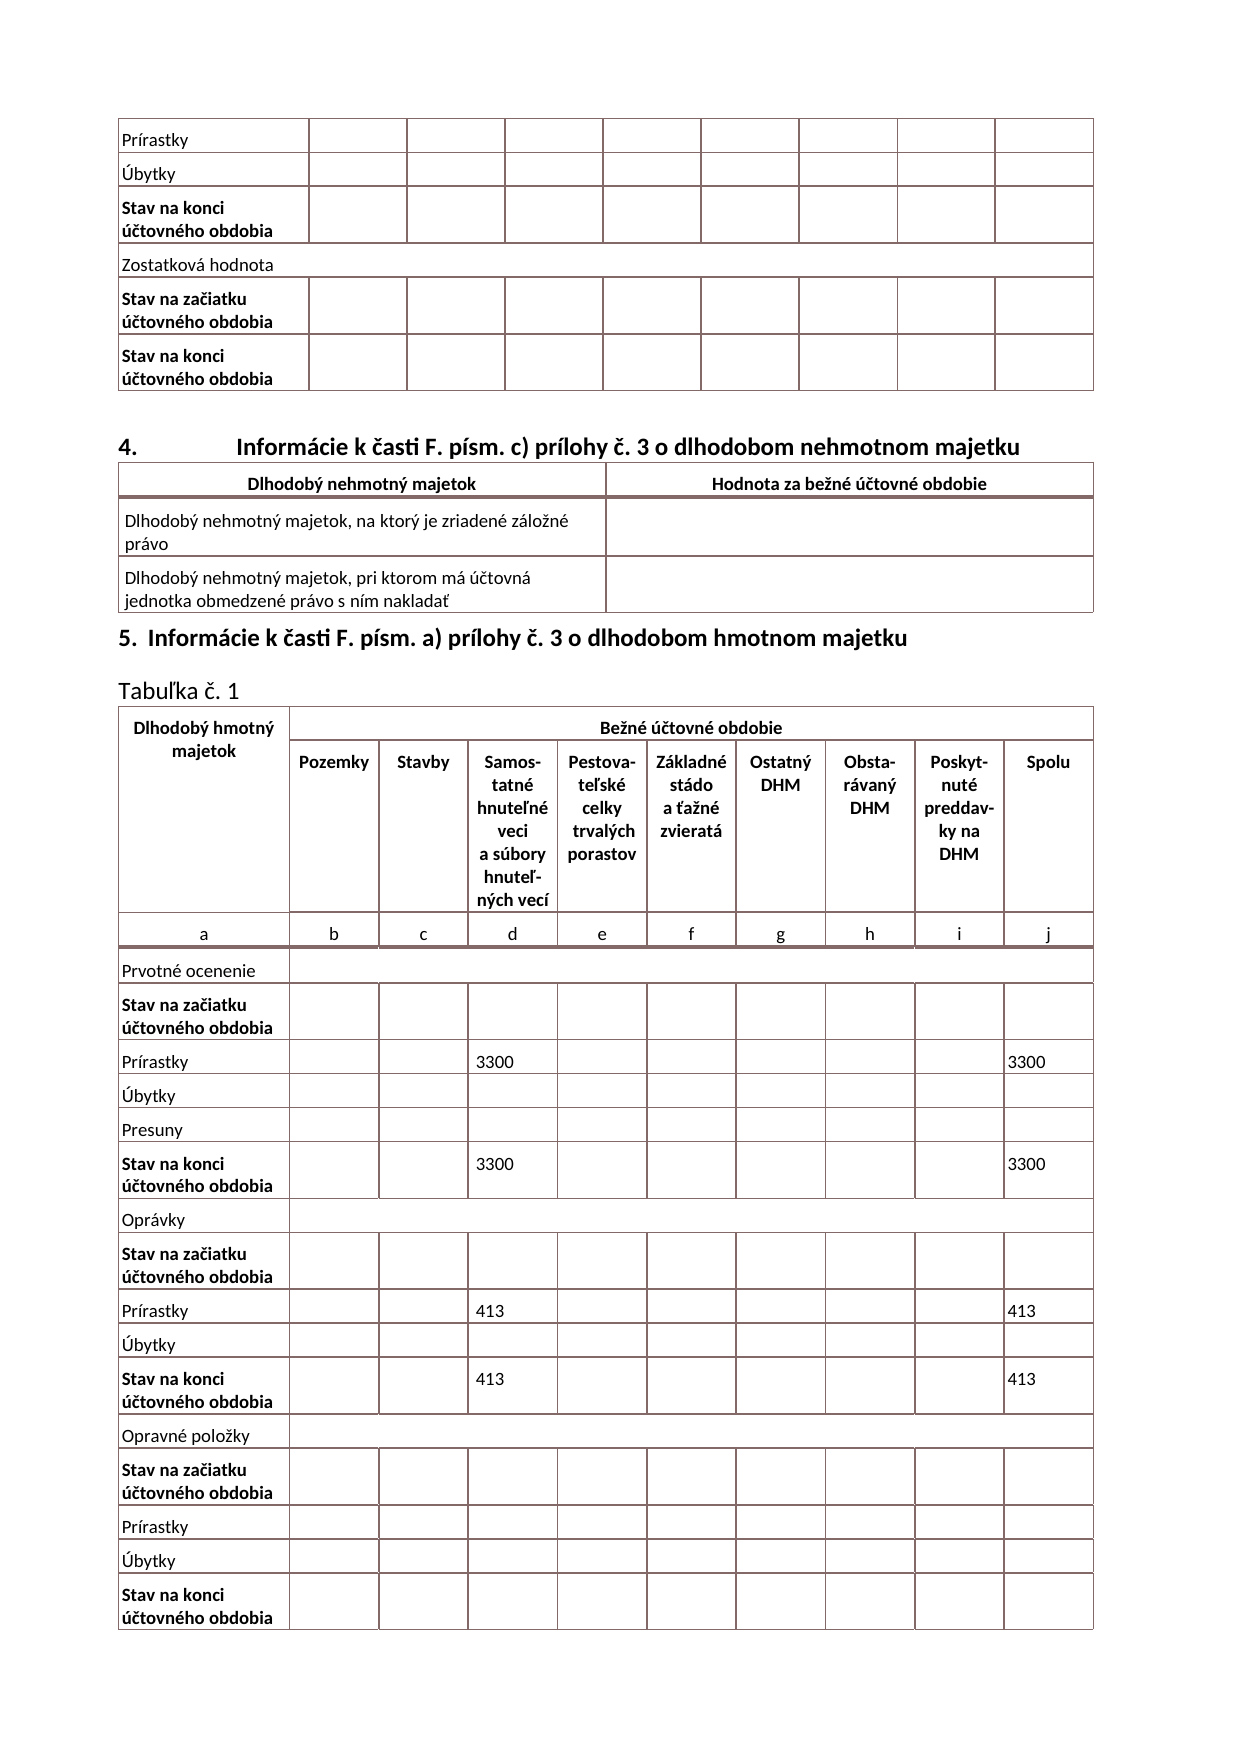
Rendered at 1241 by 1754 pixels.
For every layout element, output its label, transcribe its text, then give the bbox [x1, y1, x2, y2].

table_cell Opravné položky [119, 1415, 289, 1447]
table_cell [379, 1199, 468, 1232]
table_cell [648, 1540, 735, 1572]
table_cell 3300 [469, 1142, 557, 1198]
table_cell [648, 984, 735, 1039]
table_cell [469, 1108, 557, 1141]
table_cell [800, 335, 897, 390]
table_cell d [469, 913, 557, 945]
table_cell [604, 187, 700, 242]
table_cell [995, 244, 1093, 276]
table_cell Pozemky [290, 741, 378, 911]
table_cell [737, 1324, 825, 1356]
table_cell [469, 1233, 557, 1288]
table_cell [380, 1506, 467, 1538]
table_cell [558, 1449, 646, 1504]
table_cell [825, 949, 914, 982]
table_cell [916, 1290, 1003, 1322]
table_cell [468, 949, 557, 982]
table_cell [737, 1108, 825, 1141]
table_cell [898, 119, 994, 152]
table_cell b [290, 913, 378, 945]
table_cell [604, 153, 700, 185]
table_cell Zostatková hodnota [119, 244, 995, 276]
table_cell [826, 1358, 914, 1413]
table_cell [380, 1358, 467, 1413]
table_cell [469, 1506, 557, 1538]
table_cell [604, 335, 700, 390]
table_cell Úbytky [119, 1324, 289, 1356]
table_cell [1005, 1506, 1093, 1538]
table_cell Samos- tatné hnuteľné veci a súbory hnuteľ- ných vecí [469, 741, 557, 911]
table_cell [469, 1449, 557, 1504]
table_cell [648, 1233, 735, 1288]
table_cell [380, 1040, 467, 1073]
table_cell [1005, 1233, 1093, 1288]
table_cell [916, 1358, 1003, 1413]
table_cell [826, 1540, 914, 1572]
table_cell [1004, 949, 1093, 982]
table_cell [558, 1040, 646, 1073]
table_cell g [737, 913, 825, 945]
table_cell [1004, 1199, 1093, 1232]
table_cell Obsta- rávaný DHM [826, 741, 914, 911]
table_cell [737, 1574, 825, 1629]
table_cell Stav na konci účtovného obdobia [119, 1142, 289, 1198]
table_cell [290, 1074, 378, 1107]
table_cell [290, 1540, 378, 1572]
table_cell [506, 153, 602, 185]
table_cell [469, 1574, 557, 1629]
table_cell [800, 187, 897, 242]
table_cell [915, 1415, 1004, 1447]
table_cell [916, 1506, 1003, 1538]
table_cell Prírastky [119, 1290, 289, 1322]
table_cell [1005, 1324, 1093, 1356]
table_cell [604, 278, 700, 333]
table_cell [290, 1415, 378, 1447]
table_cell [647, 949, 736, 982]
table_cell [702, 153, 798, 185]
table_cell [648, 1074, 735, 1107]
table_cell [702, 119, 798, 152]
table_cell [558, 1574, 646, 1629]
table_cell [290, 1324, 378, 1356]
table_cell [826, 1142, 914, 1198]
table_cell [506, 119, 602, 152]
table_cell Stav na začiatku účtovného obdobia [119, 1233, 289, 1288]
table_cell [736, 949, 825, 982]
table_cell Stav na začiatku účtovného obdobia [119, 278, 308, 333]
table_cell [290, 1108, 378, 1141]
table_header Hodnota za bežné účtovné obdobie [607, 463, 1093, 495]
table_cell [826, 1233, 914, 1288]
table_cell [916, 1074, 1003, 1107]
table_cell 413 [1005, 1290, 1093, 1322]
table_cell [380, 1108, 467, 1141]
table_cell [469, 1074, 557, 1107]
table_cell [506, 187, 602, 242]
table_cell 413 [1005, 1358, 1093, 1413]
table_cell Stav na konci účtovného obdobia [119, 1574, 289, 1629]
table_cell [826, 1449, 914, 1504]
table_cell [290, 1142, 378, 1198]
table_cell [557, 1199, 647, 1232]
table_cell [1005, 984, 1093, 1039]
table_cell [736, 1199, 825, 1232]
text 4. Informácie k časti F. písm. c) prílohy č. 3 o dlhodobom nehmotnom majetku [118, 401, 1122, 462]
table_cell [380, 1233, 467, 1288]
table_cell Prírastky [119, 119, 308, 152]
table_cell [915, 949, 1004, 982]
table_cell [290, 949, 378, 982]
table_cell [290, 984, 378, 1039]
table_cell [915, 1199, 1004, 1232]
table_cell 413 [469, 1358, 557, 1413]
table_cell [380, 984, 467, 1039]
table_cell [380, 1324, 467, 1356]
table_cell [558, 1108, 646, 1141]
table_cell [1005, 1074, 1093, 1107]
table_cell [648, 1574, 735, 1629]
table_cell [898, 187, 994, 242]
table_cell [916, 1108, 1003, 1141]
table_cell [916, 1142, 1003, 1198]
table_header Bežné účtovné obdobie [290, 707, 1093, 739]
table_cell Úbytky [119, 153, 308, 185]
table_cell [826, 1290, 914, 1322]
table_cell [469, 984, 557, 1039]
table_cell Stav na začiatku účtovného obdobia [119, 984, 289, 1039]
table_cell [996, 153, 1093, 185]
table_cell [737, 1358, 825, 1413]
table_cell [558, 1358, 646, 1413]
table_cell 413 [469, 1290, 557, 1322]
table_cell [826, 1040, 914, 1073]
table_cell [916, 1040, 1003, 1073]
table_header Dlhodobý nehmotný majetok [119, 463, 605, 495]
table_cell [379, 1415, 468, 1447]
table_cell [996, 187, 1093, 242]
table_cell [648, 1324, 735, 1356]
table_cell [558, 984, 646, 1039]
table_cell [826, 1108, 914, 1141]
table_cell [468, 1199, 557, 1232]
table_cell Ostatný DHM [737, 741, 825, 911]
table_cell [310, 187, 406, 242]
table_cell e [558, 913, 646, 945]
table_cell [737, 1506, 825, 1538]
table_cell Stav na začiatku účtovného obdobia [119, 1449, 289, 1504]
table_cell [737, 1449, 825, 1504]
table_cell [290, 1358, 378, 1413]
table_cell [607, 557, 1093, 612]
table_cell [648, 1142, 735, 1198]
table_cell [506, 335, 602, 390]
table_cell [648, 1040, 735, 1073]
table_cell [310, 278, 406, 333]
table_cell [506, 278, 602, 333]
table_cell [290, 1233, 378, 1288]
table_cell [800, 153, 897, 185]
table_cell [737, 1290, 825, 1322]
table_cell a [119, 913, 289, 945]
table_cell [558, 1324, 646, 1356]
table_cell [558, 1074, 646, 1107]
table_cell [916, 984, 1003, 1039]
table_cell [290, 1449, 378, 1504]
table_cell [380, 1074, 467, 1107]
table_cell j [1005, 913, 1093, 945]
table_cell Stavby [380, 741, 467, 911]
table_cell [702, 335, 798, 390]
table_cell [737, 1040, 825, 1073]
table_cell [736, 1415, 825, 1447]
table_cell [310, 119, 406, 152]
table_cell [648, 1290, 735, 1322]
table_cell [1005, 1449, 1093, 1504]
table_cell [290, 1506, 378, 1538]
table_cell [379, 949, 468, 982]
table_cell Pestova- teľské celky trvalých porastov [558, 741, 646, 911]
table_cell [737, 1540, 825, 1572]
table_cell [916, 1449, 1003, 1504]
table_cell [558, 1540, 646, 1572]
table_cell [737, 1142, 825, 1198]
table_cell [1005, 1108, 1093, 1141]
table_cell [800, 278, 897, 333]
table_cell [469, 1324, 557, 1356]
table_cell [800, 119, 897, 152]
table_cell [916, 1574, 1003, 1629]
table_cell [648, 1506, 735, 1538]
table_cell Prvotné ocenenie [119, 949, 289, 982]
table_cell [826, 1574, 914, 1629]
table_cell [1004, 1415, 1093, 1447]
table_cell [408, 153, 504, 185]
table_cell [290, 1199, 378, 1232]
table_cell [290, 1040, 378, 1073]
table_cell [996, 278, 1093, 333]
table_cell i [916, 913, 1003, 945]
table_cell Základné stádo a ťažné zvieratá [648, 741, 735, 911]
table_cell [647, 1199, 736, 1232]
table_cell h [826, 913, 914, 945]
table_cell Spolu [1005, 741, 1093, 911]
table_cell Poskyt- nuté preddav- ky na DHM [916, 741, 1003, 911]
table_cell [310, 335, 406, 390]
table_cell Stav na konci účtovného obdobia [119, 335, 308, 390]
table_cell Stav na konci účtovného obdobia [119, 1358, 289, 1413]
table_cell [408, 278, 504, 333]
table_cell [916, 1324, 1003, 1356]
table_cell [702, 278, 798, 333]
table_cell [996, 335, 1093, 390]
table_cell Úbytky [119, 1074, 289, 1107]
table_cell [1005, 1574, 1093, 1629]
table_cell [558, 1290, 646, 1322]
table_cell [468, 1415, 557, 1447]
table_cell [702, 187, 798, 242]
table_cell [408, 187, 504, 242]
table_cell [557, 949, 647, 982]
table_cell [558, 1142, 646, 1198]
table_cell [648, 1449, 735, 1504]
text Tabuľka č. 1 [118, 676, 1122, 706]
table_cell 3300 [1005, 1040, 1093, 1073]
table_cell [916, 1233, 1003, 1288]
table_cell Oprávky [119, 1199, 289, 1232]
text 5. Informácie k časti F. písm. a) prílohy č. 3 o dlhodobom hmotnom majetku [118, 622, 1122, 653]
table_cell [825, 1199, 914, 1232]
table_cell Stav na konci účtovného obdobia [119, 187, 308, 242]
table_cell f [648, 913, 735, 945]
table_cell [607, 499, 1093, 555]
table_cell Presuny [119, 1108, 289, 1141]
table_cell [825, 1415, 914, 1447]
table_cell [898, 335, 994, 390]
table_cell [737, 1074, 825, 1107]
table_cell [826, 1324, 914, 1356]
table_cell Prírastky [119, 1506, 289, 1538]
table_cell [648, 1358, 735, 1413]
table_cell [557, 1415, 647, 1447]
table_cell [826, 1074, 914, 1107]
table_cell [558, 1233, 646, 1288]
table_cell [1005, 1540, 1093, 1572]
table_cell [408, 335, 504, 390]
table_cell [469, 1540, 557, 1572]
table_cell [898, 278, 994, 333]
table_cell [916, 1540, 1003, 1572]
table_cell [648, 1108, 735, 1141]
table_cell Úbytky [119, 1540, 289, 1572]
table_cell [737, 984, 825, 1039]
table_cell c [380, 913, 467, 945]
table_cell [898, 153, 994, 185]
table_cell [996, 119, 1093, 152]
table_cell [290, 1290, 378, 1322]
table_cell [310, 153, 406, 185]
table_cell [380, 1449, 467, 1504]
table_header Dlhodobý hmotný majetok [119, 707, 289, 911]
table_cell Prírastky [119, 1040, 289, 1073]
table_cell [647, 1415, 736, 1447]
table_cell [737, 1233, 825, 1288]
table_cell [290, 1574, 378, 1629]
table_cell 3300 [1005, 1142, 1093, 1198]
table_cell [826, 1506, 914, 1538]
table_cell [826, 984, 914, 1039]
table_cell Dlhodobý nehmotný majetok, na ktorý je zriadené záložné právo [119, 499, 605, 555]
table_cell [408, 119, 504, 152]
table_cell [380, 1540, 467, 1572]
table_cell Dlhodobý nehmotný majetok, pri ktorom má účtovná jednotka obmedzené právo s ním nakladať [119, 557, 605, 612]
table_cell [380, 1574, 467, 1629]
table_cell [558, 1506, 646, 1538]
table_cell [380, 1142, 467, 1198]
table_cell [380, 1290, 467, 1322]
table_cell 3300 [469, 1040, 557, 1073]
table_cell [604, 119, 700, 152]
